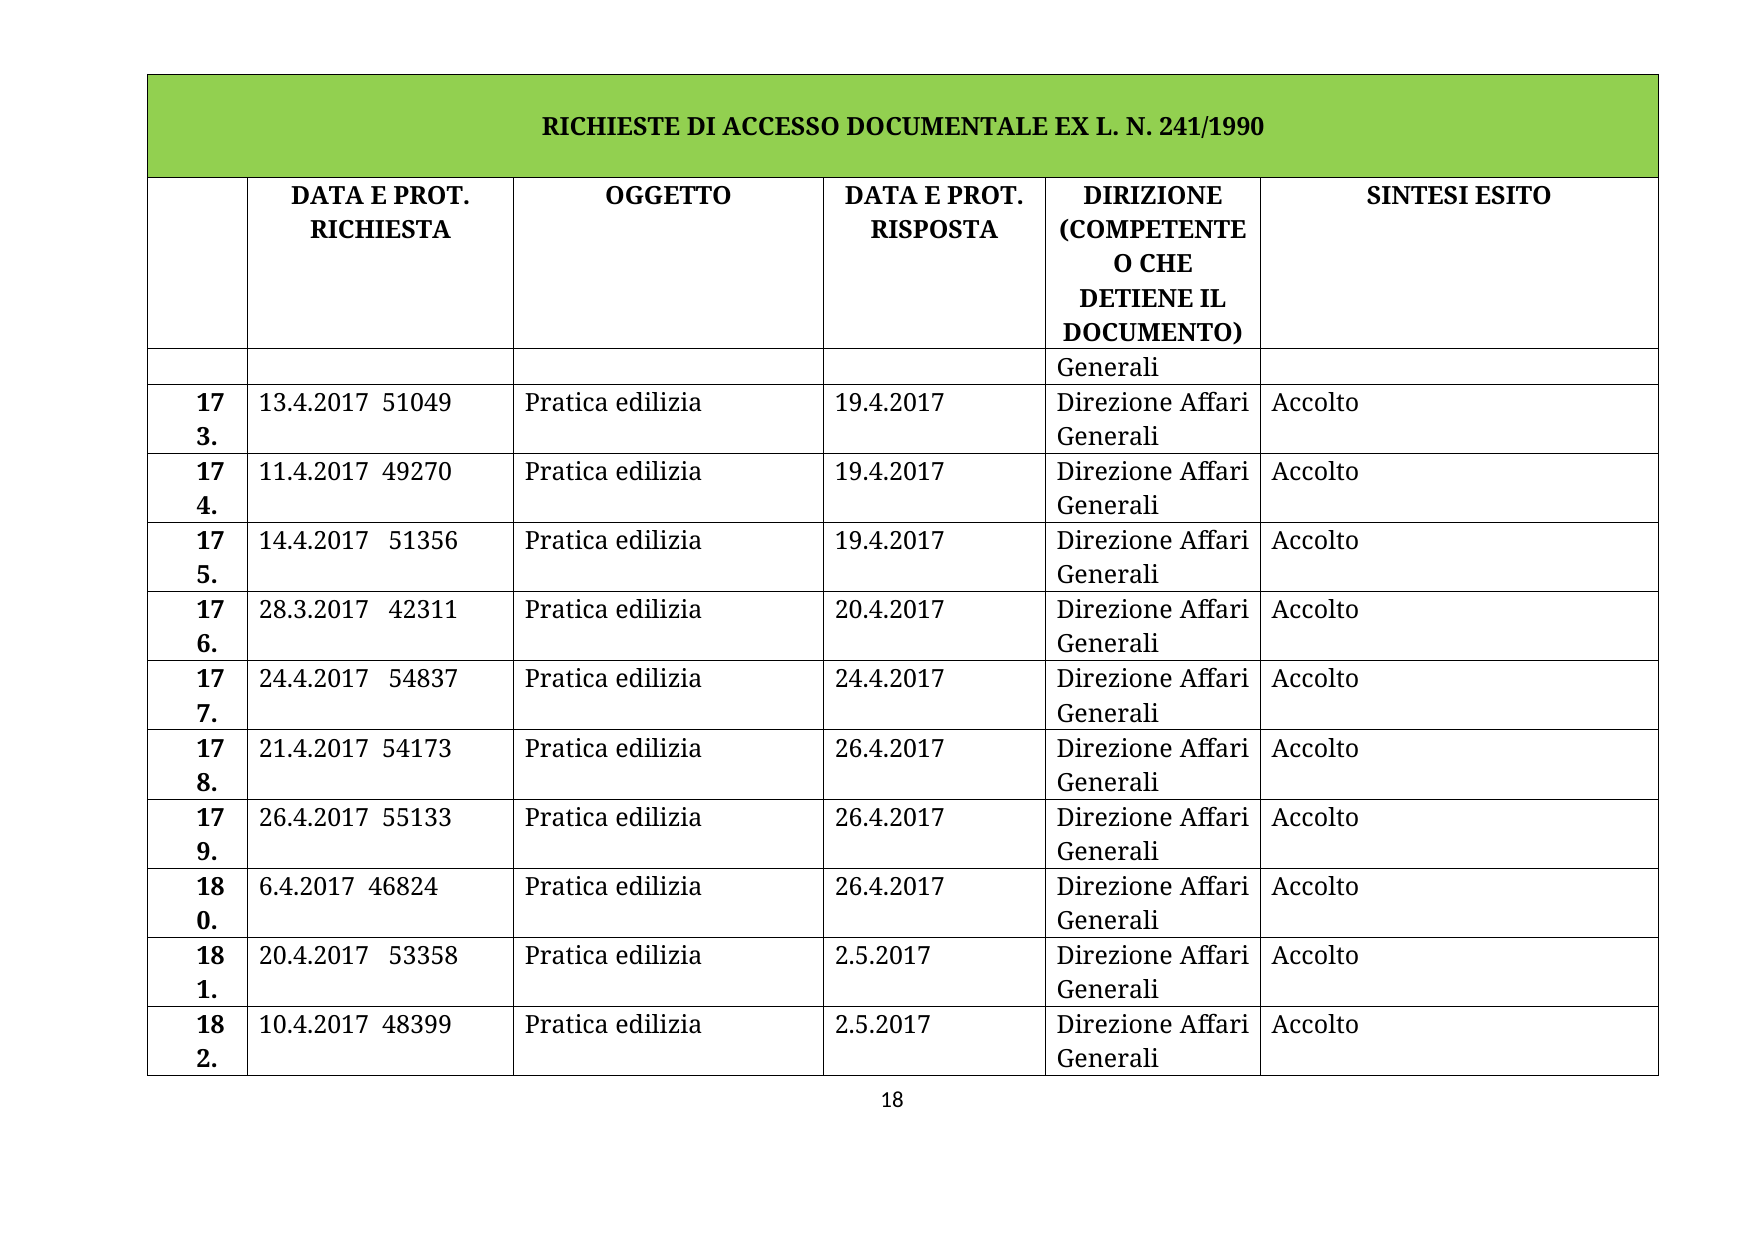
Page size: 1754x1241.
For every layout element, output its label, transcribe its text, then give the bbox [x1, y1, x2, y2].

table_cell Pratica edilizia [514, 869, 823, 937]
table_cell 2.5.2017 [824, 938, 1045, 1006]
table_cell 14.4.2017 51356 [248, 523, 513, 591]
table_cell Pratica edilizia [514, 385, 823, 453]
table_cell [514, 349, 823, 383]
table_cell 26.4.2017 [824, 869, 1045, 937]
table_cell Pratica edilizia [514, 592, 823, 660]
table_cell 20.4.2017 [824, 592, 1045, 660]
table_cell SINTESI ESITO [1261, 178, 1658, 348]
table_cell Accolto [1261, 869, 1658, 937]
table_cell Accolto [1261, 661, 1658, 729]
table_cell Direzione Affari Generali [1046, 454, 1260, 522]
table_header RICHIESTE DI ACCESSO DOCUMENTALE EX L. N. 241/1990 [148, 75, 1658, 177]
table_cell Accolto [1261, 1007, 1658, 1075]
table_cell 28.3.2017 42311 [248, 592, 513, 660]
table_cell Direzione Affari Generali [1046, 592, 1260, 660]
table_cell [1261, 349, 1658, 383]
table_cell 6.4.2017 46824 [248, 869, 513, 937]
table_cell Accolto [1261, 938, 1658, 1006]
table_cell Direzione Affari Generali [1046, 869, 1260, 937]
table_cell 24.4.2017 54837 [248, 661, 513, 729]
table_cell OGGETTO [514, 178, 823, 348]
table_cell DIRIZIONE (COMPETENTE O CHE DETIENE IL DOCUMENTO) [1046, 178, 1260, 348]
table_cell Generali [1046, 349, 1260, 383]
table_cell Accolto [1261, 730, 1658, 798]
table_cell [148, 523, 247, 591]
table_cell [148, 869, 247, 937]
table_cell [148, 349, 247, 383]
table_cell Pratica edilizia [514, 730, 823, 798]
table_cell Direzione Affari Generali [1046, 661, 1260, 729]
table_cell 20.4.2017 53358 [248, 938, 513, 1006]
table_cell Pratica edilizia [514, 1007, 823, 1075]
table_cell Accolto [1261, 800, 1658, 868]
table_cell [148, 592, 247, 660]
table_cell [148, 730, 247, 798]
table_cell 11.4.2017 49270 [248, 454, 513, 522]
table_cell Direzione Affari Generali [1046, 523, 1260, 591]
table_cell 21.4.2017 54173 [248, 730, 513, 798]
table_cell Direzione Affari Generali [1046, 385, 1260, 453]
table_cell DATA E PROT. RISPOSTA [824, 178, 1045, 348]
table_cell Accolto [1261, 592, 1658, 660]
table_cell [148, 800, 247, 868]
table_cell 24.4.2017 [824, 661, 1045, 729]
table_cell Pratica edilizia [514, 938, 823, 1006]
table_cell 2.5.2017 [824, 1007, 1045, 1075]
table_cell Accolto [1261, 454, 1658, 522]
table_cell 13.4.2017 51049 [248, 385, 513, 453]
table_cell [148, 178, 247, 348]
table_cell [824, 349, 1045, 383]
table_cell Direzione Affari Generali [1046, 730, 1260, 798]
table_cell [148, 454, 247, 522]
table_cell 26.4.2017 [824, 730, 1045, 798]
table_cell Pratica edilizia [514, 800, 823, 868]
table_cell Direzione Affari Generali [1046, 1007, 1260, 1075]
table_cell [148, 661, 247, 729]
table_cell Pratica edilizia [514, 523, 823, 591]
table_cell Direzione Affari Generali [1046, 938, 1260, 1006]
table_cell Pratica edilizia [514, 454, 823, 522]
table_cell 26.4.2017 [824, 800, 1045, 868]
table_cell [148, 938, 247, 1006]
table_cell 19.4.2017 [824, 454, 1045, 522]
table_cell 10.4.2017 48399 [248, 1007, 513, 1075]
table_cell [148, 1007, 247, 1075]
table_cell Direzione Affari Generali [1046, 800, 1260, 868]
table_cell Accolto [1261, 523, 1658, 591]
table_cell [248, 349, 513, 383]
table_cell [148, 385, 247, 453]
table_cell 19.4.2017 [824, 523, 1045, 591]
table_cell 19.4.2017 [824, 385, 1045, 453]
table_cell Pratica edilizia [514, 661, 823, 729]
table_cell Accolto [1261, 385, 1658, 453]
table_cell 26.4.2017 55133 [248, 800, 513, 868]
table_cell DATA E PROT. RICHIESTA [248, 178, 513, 348]
